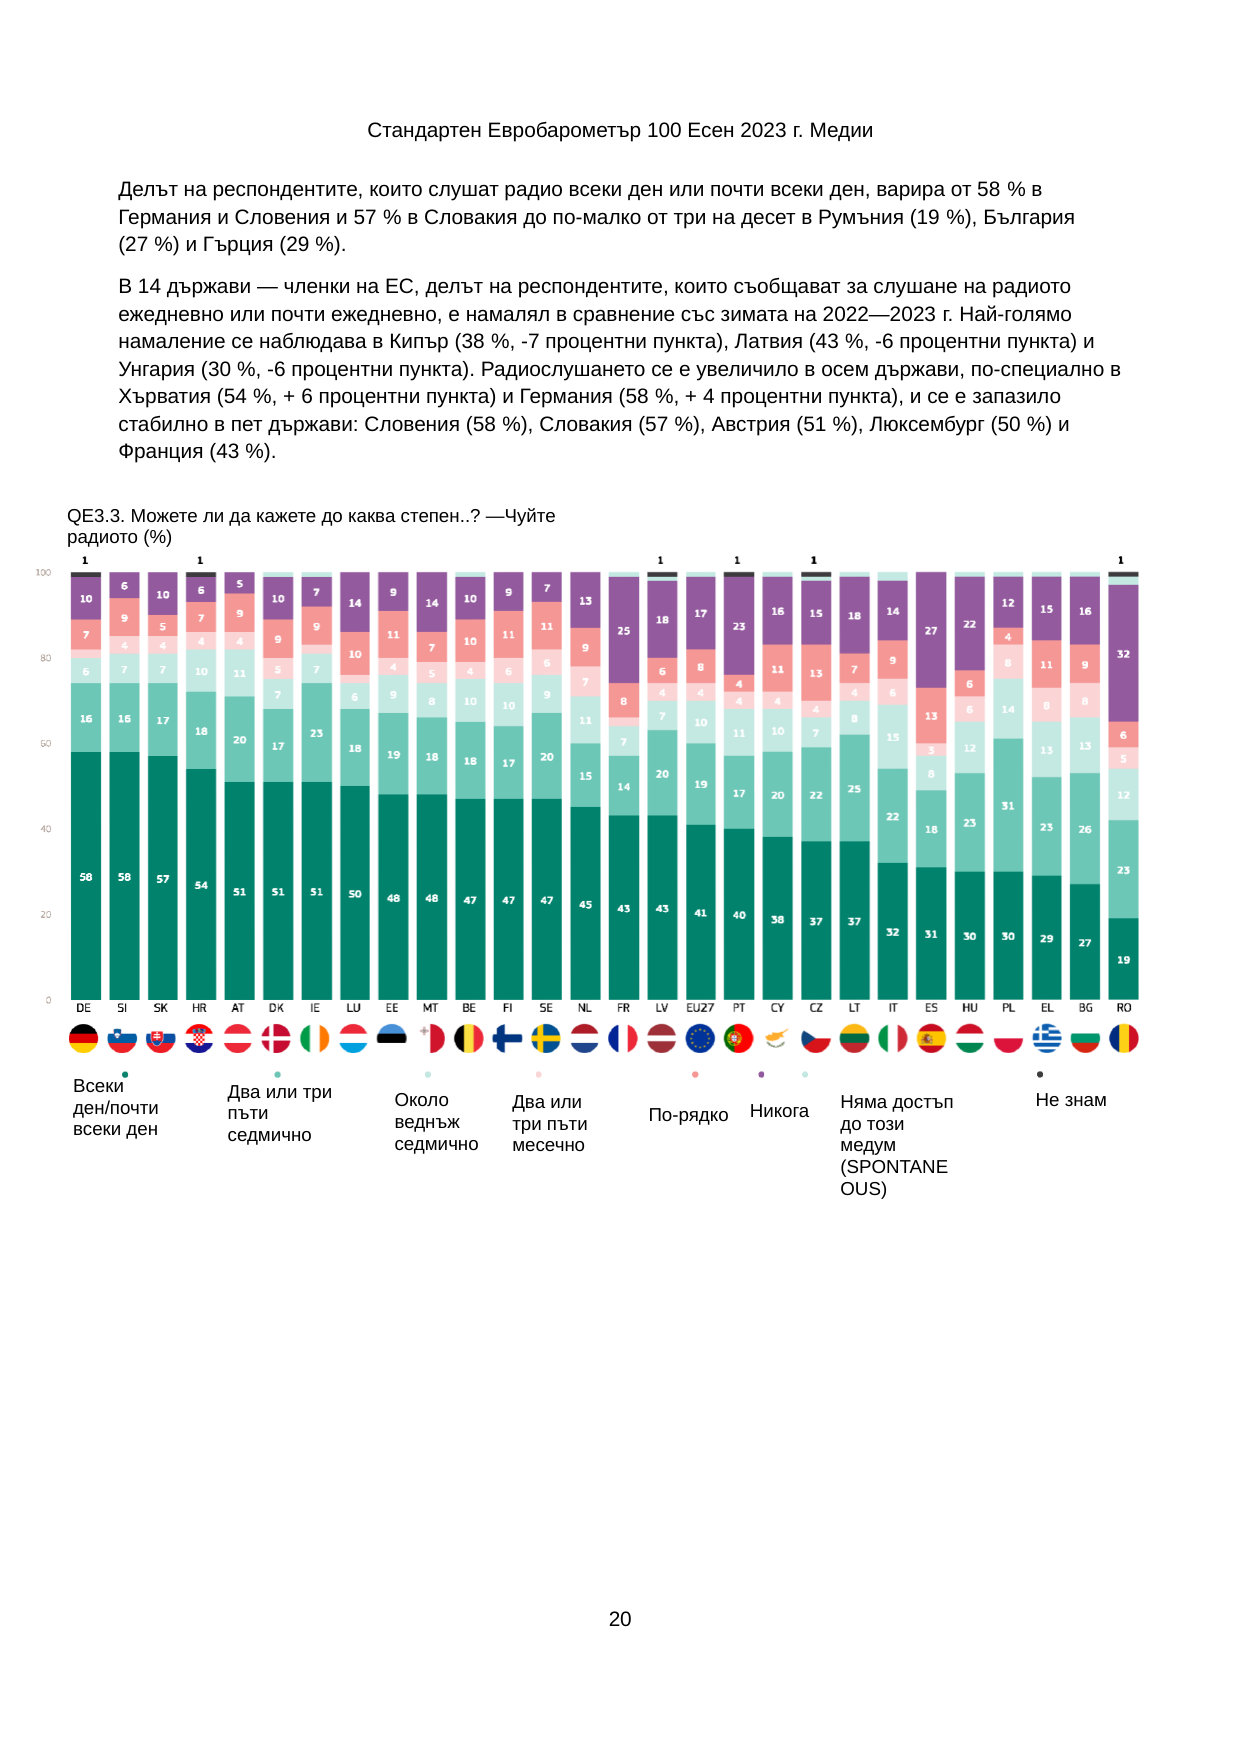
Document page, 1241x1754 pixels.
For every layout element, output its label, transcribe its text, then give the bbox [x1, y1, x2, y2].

picture [116, 1069, 1044, 1082]
text Делът на респондентите, които слушат радио всеки ден или почти всеки ден, варира от 58 % в Германия и Словения и 57 % в Словакия до по-малко от три на десет в Румъния (19 %), България (27 %) и Гърция (29 %). [118, 177, 1122, 256]
picture [25, 549, 1148, 1064]
text В 14 държави — членки на ЕС, делът на респондентите, които съобщават за слушане на радиото ежедневно или почти ежедневно, е намалял в сравнение със зимата на 2022—2023 г. Най-голямо намаление се наблюдава в Кипър (38 %, -7 процентни пункта), Латвия (43 %, -6 процентни пункта) и Унгария (30 %, -6 процентни пункта). Радиослушането се е увеличило в осем държави, по-специално в Хърватия (54 %, + 6 процентни пункта) и Германия (58 %, + 4 процентни пункта), и се е запазило стабилно в пет държави: Словения (58 %), Словакия (57 %), Австрия (51 %), Люксембург (50 %) и Франция (43 %). [118, 274, 1122, 463]
